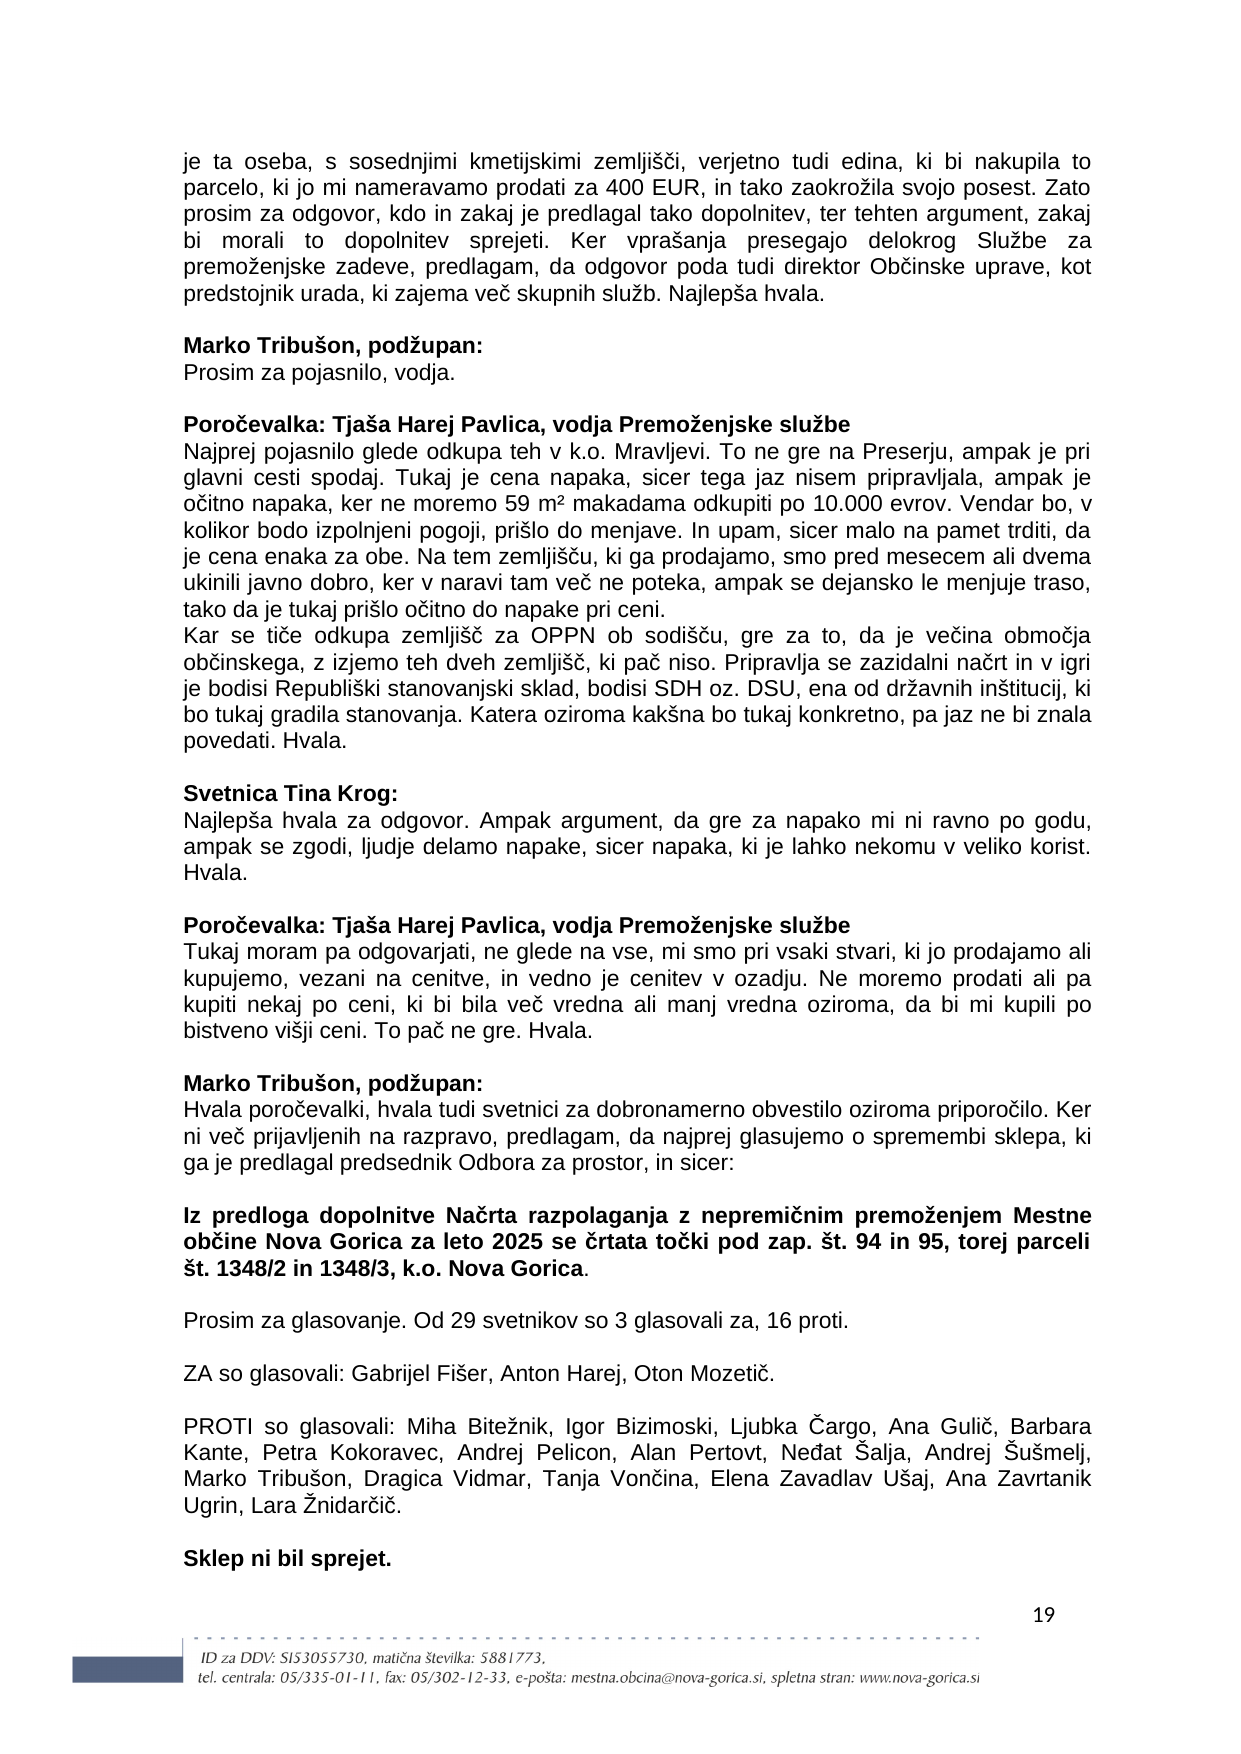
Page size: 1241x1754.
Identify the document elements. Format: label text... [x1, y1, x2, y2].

text Sklep ni bil sprejet. [183, 1544, 1092, 1571]
text Najlepša hvala za odgovor. Ampak argument, da gre za napako mi ni ravno po godu, ampak se zgodi, ljudje delamo napake, sicer napaka, ki je lahko nekomu v veliko korist. Hvala. [183, 807, 1092, 886]
text Tukaj moram pa odgovarjati, ne glede na vse, mi smo pri vsaki stvari, ki jo prodajamo ali kupujemo, vezani na cenitve, in vedno je cenitev v ozadju. Ne moremo prodati ali pa kupiti nekaj po ceni, ki bi bila več vredna ali manj vredna oziroma, da bi mi kupili po bistveno višji ceni. To pač ne gre. Hvala. [183, 938, 1092, 1044]
text Marko Tribušon, podžupan: [183, 1070, 1092, 1096]
text Hvala poročevalki, hvala tudi svetnici za dobronamerno obvestilo oziroma priporočilo. Ker ni več prijavljenih na razpravo, predlagam, da najprej glasujemo o spremembi sklepa, ki ga je predlagal predsednik Odbora za prostor, in sicer: [183, 1096, 1092, 1176]
text Svetnica Tina Krog: [183, 780, 1092, 807]
text PROTI so glasovali: Miha Bitežnik, Igor Bizimoski, Ljubka Čargo, Ana Gulič, Barbara Kante, Petra Kokoravec, Andrej Pelicon, Alan Pertovt, Neđat Šalja, Andrej Šušmelj, Marko Tribušon, Dragica Vidmar, Tanja Vončina, Elena Zavadlav Ušaj, Ana Zavrtanik Ugrin, Lara Žnidarčič. [183, 1413, 1092, 1518]
text Iz predloga dopolnitve Načrta razpolaganja z nepremičnim premoženjem Mestne občine Nova Gorica za leto 2025 se črtata točki pod zap. št. 94 in 95, torej parceli št. 1348/2 in 1348/3, k.o. Nova Gorica. [183, 1202, 1092, 1281]
text Prosim za glasovanje. Od 29 svetnikov so 3 glasovali za, 16 proti. [183, 1307, 1092, 1334]
text Marko Tribušon, podžupan: [183, 332, 1092, 358]
text Najprej pojasnilo glede odkupa teh v k.o. Mravljevi. To ne gre na Preserju, ampak je pri glavni cesti spodaj. Tukaj je cena napaka, sicer tega jaz nisem pripravljala, ampak je očitno napaka, ker ne moremo 59 m² makadama odkupiti po 10.000 evrov. Vendar bo, v kolikor bodo izpolnjeni pogoji, prišlo do menjave. In upam, sicer malo na pamet trditi, da je cena enaka za obe. Na tem zemljišču, ki ga prodajamo, smo pred mesecem ali dvema ukinili javno dobro, ker v naravi tam več ne poteka, ampak se dejansko le menjuje traso, tako da je tukaj prišlo očitno do napake pri ceni. [183, 438, 1092, 622]
text Poročevalka: Tjaša Harej Pavlica, vodja Premoženjske službe [183, 411, 1092, 438]
text ZA so glasovali: Gabrijel Fišer, Anton Harej, Oton Mozetič. [183, 1360, 1092, 1386]
text Poročevalka: Tjaša Harej Pavlica, vodja Premoženjske službe [183, 912, 1092, 938]
text je ta oseba, s sosednjimi kmetijskimi zemljišči, verjetno tudi edina, ki bi nakupila to parcelo, ki jo mi nameravamo prodati za 400 EUR, in tako zaokrožila svojo posest. Zato prosim za odgovor, kdo in zakaj je predlagal tako dopolnitev, ter tehten argument, zakaj bi morali to dopolnitev sprejeti. Ker vprašanja presegajo delokrog Službe za premoženjske zadeve, predlagam, da odgovor poda tudi direktor Občinske uprave, kot predstojnik urada, ki zajema več skupnih služb. Najlepša hvala. [183, 148, 1092, 306]
text Kar se tiče odkupa zemljišč za OPPN ob sodišču, gre za to, da je večina območja občinskega, z izjemo teh dveh zemljišč, ki pač niso. Pripravlja se zazidalni načrt in v igri je bodisi Republiški stanovanjski sklad, bodisi SDH oz. DSU, ena od državnih inštitucij, ki bo tukaj gradila stanovanja. Katera oziroma kakšna bo tukaj konkretno, pa jaz ne bi znala povedati. Hvala. [183, 622, 1092, 754]
text Prosim za pojasnilo, vodja. [183, 358, 1092, 385]
